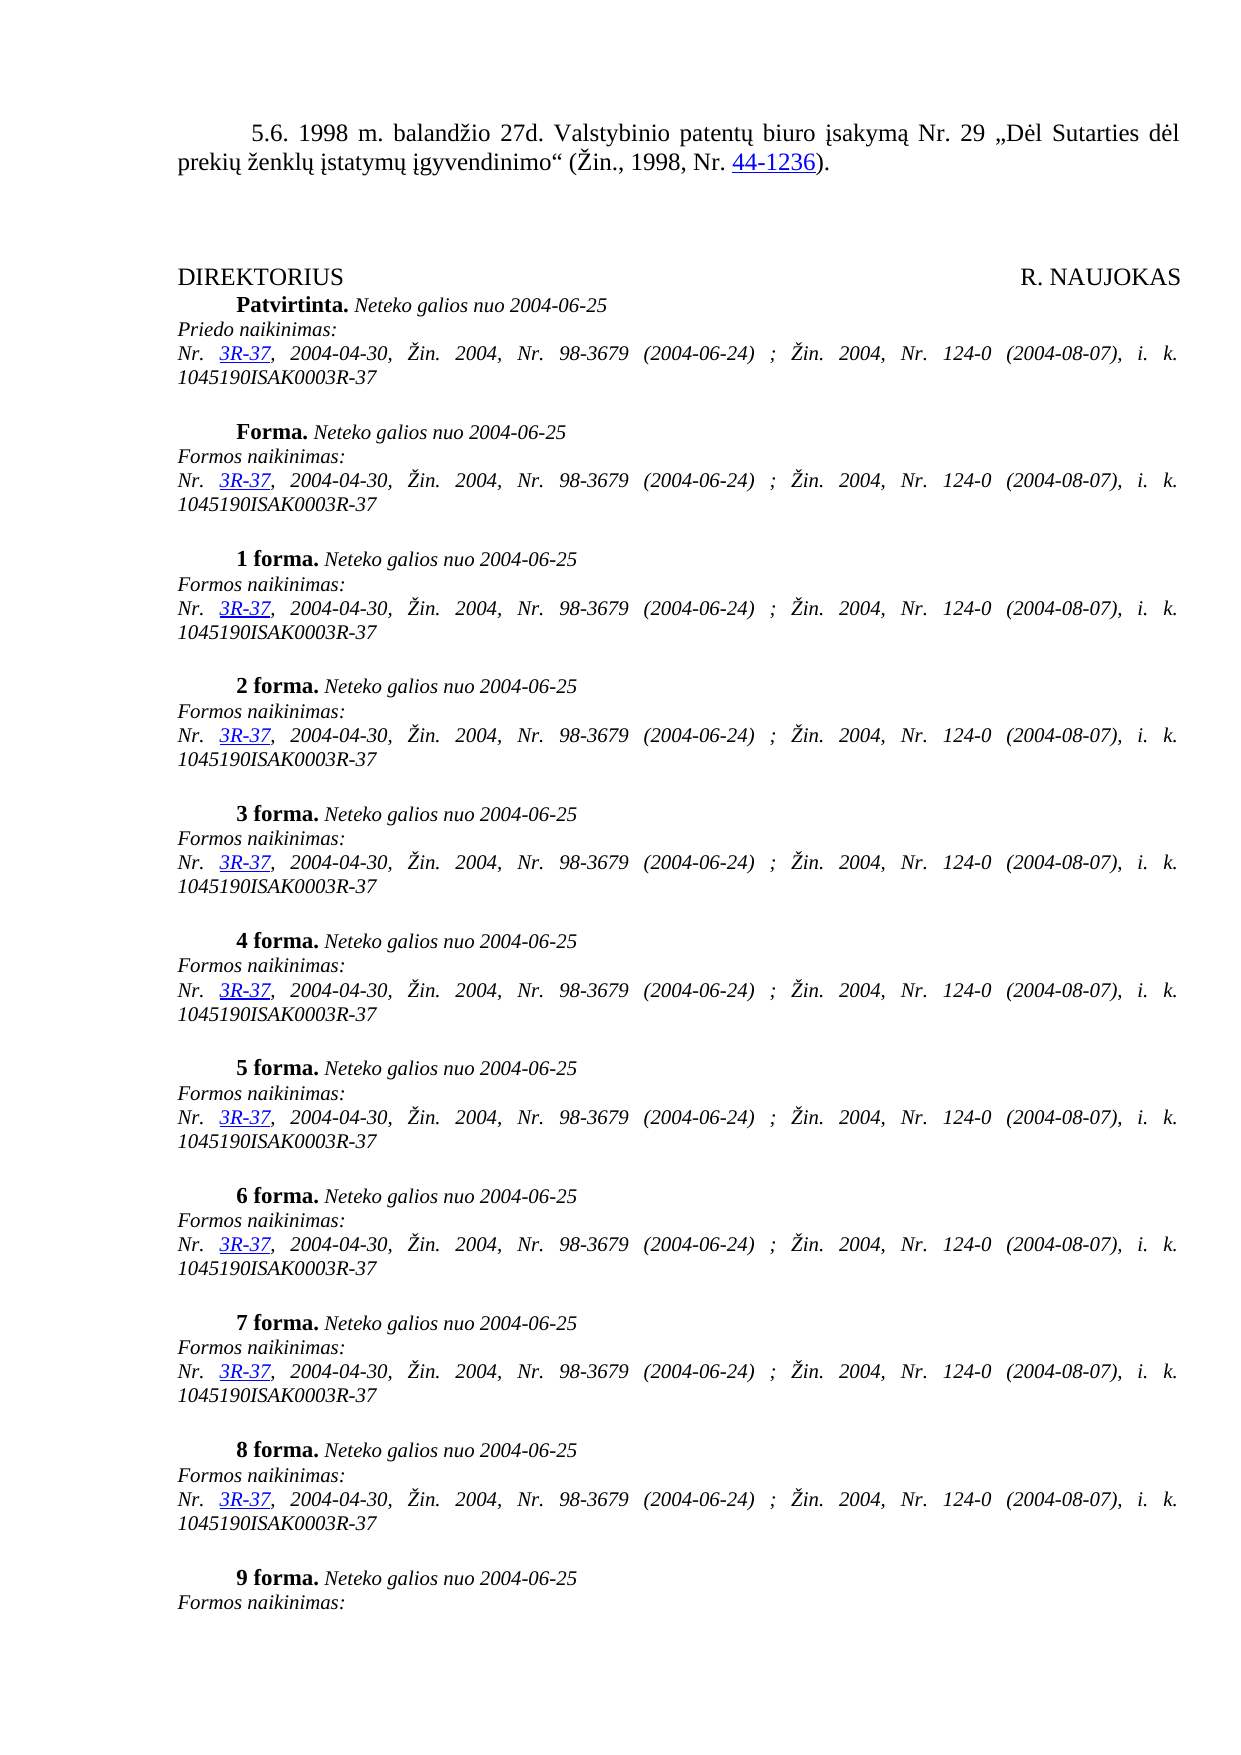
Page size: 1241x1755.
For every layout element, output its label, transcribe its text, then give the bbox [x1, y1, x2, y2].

text Formos naikinimas: [177, 699, 1181, 723]
text Nr. 3R-37, 2004-04-30, Žin. 2004, Nr. 98-3679 (2004-06-24) ; Žin. 2004, Nr. 124-0 (2004-08-07), i. k. 1045190ISAK0003R-37 [177, 468, 1181, 516]
text 4 forma. Neteko galios nuo 2004-06-25 [177, 927, 1181, 953]
text 1 forma. Neteko galios nuo 2004-06-25 [177, 545, 1181, 572]
text Nr. 3R-37, 2004-04-30, Žin. 2004, Nr. 98-3679 (2004-06-24) ; Žin. 2004, Nr. 124-0 (2004-08-07), i. k. 1045190ISAK0003R-37 [177, 1359, 1181, 1407]
text 7 forma. Neteko galios nuo 2004-06-25 [177, 1309, 1181, 1335]
text 6 forma. Neteko galios nuo 2004-06-25 [177, 1182, 1181, 1208]
text 5 forma. Neteko galios nuo 2004-06-25 [177, 1054, 1181, 1081]
text Nr. 3R-37, 2004-04-30, Žin. 2004, Nr. 98-3679 (2004-06-24) ; Žin. 2004, Nr. 124-0 (2004-08-07), i. k. 1045190ISAK0003R-37 [177, 850, 1181, 898]
text Patvirtinta. Neteko galios nuo 2004-06-25 [177, 291, 1181, 317]
text Formos naikinimas: [177, 572, 1181, 596]
text Formos naikinimas: [177, 826, 1181, 850]
text Priedo naikinimas: [177, 317, 1181, 341]
text Formos naikinimas: [177, 1208, 1181, 1232]
text Formos naikinimas: [177, 1081, 1181, 1105]
text Nr. 3R-37, 2004-04-30, Žin. 2004, Nr. 98-3679 (2004-06-24) ; Žin. 2004, Nr. 124-0 (2004-08-07), i. k. 1045190ISAK0003R-37 [177, 1487, 1181, 1535]
text 5.6. 1998 m. balandžio 27d. Valstybinio patentų biuro įsakymą Nr. 29 „Dėl Sutarties dėl prekių ženklų įstatymų įgyvendinimo“ (Žin., 1998, Nr. 44-1236). [177, 118, 1181, 176]
text Nr. 3R-37, 2004-04-30, Žin. 2004, Nr. 98-3679 (2004-06-24) ; Žin. 2004, Nr. 124-0 (2004-08-07), i. k. 1045190ISAK0003R-37 [177, 1232, 1181, 1280]
text 2 forma. Neteko galios nuo 2004-06-25 [177, 672, 1181, 699]
text Formos naikinimas: [177, 1463, 1181, 1487]
text Forma. Neteko galios nuo 2004-06-25 [177, 418, 1181, 444]
text 9 forma. Neteko galios nuo 2004-06-25 [177, 1563, 1181, 1590]
text Nr. 3R-37, 2004-04-30, Žin. 2004, Nr. 98-3679 (2004-06-24) ; Žin. 2004, Nr. 124-0 (2004-08-07), i. k. 1045190ISAK0003R-37 [177, 723, 1181, 771]
text Nr. 3R-37, 2004-04-30, Žin. 2004, Nr. 98-3679 (2004-06-24) ; Žin. 2004, Nr. 124-0 (2004-08-07), i. k. 1045190ISAK0003R-37 [177, 341, 1181, 389]
text Formos naikinimas: [177, 1590, 1181, 1614]
text 8 forma. Neteko galios nuo 2004-06-25 [177, 1436, 1181, 1463]
text 3 forma. Neteko galios nuo 2004-06-25 [177, 800, 1181, 826]
text Nr. 3R-37, 2004-04-30, Žin. 2004, Nr. 98-3679 (2004-06-24) ; Žin. 2004, Nr. 124-0 (2004-08-07), i. k. 1045190ISAK0003R-37 [177, 1105, 1181, 1153]
text Nr. 3R-37, 2004-04-30, Žin. 2004, Nr. 98-3679 (2004-06-24) ; Žin. 2004, Nr. 124-0 (2004-08-07), i. k. 1045190ISAK0003R-37 [177, 977, 1181, 1026]
text Formos naikinimas: [177, 1335, 1181, 1359]
text Nr. 3R-37, 2004-04-30, Žin. 2004, Nr. 98-3679 (2004-06-24) ; Žin. 2004, Nr. 124-0 (2004-08-07), i. k. 1045190ISAK0003R-37 [177, 596, 1181, 644]
text Formos naikinimas: [177, 953, 1181, 977]
text DIREKTORIUS R. NAUJOKAS [177, 262, 1181, 291]
text Formos naikinimas: [177, 444, 1181, 468]
